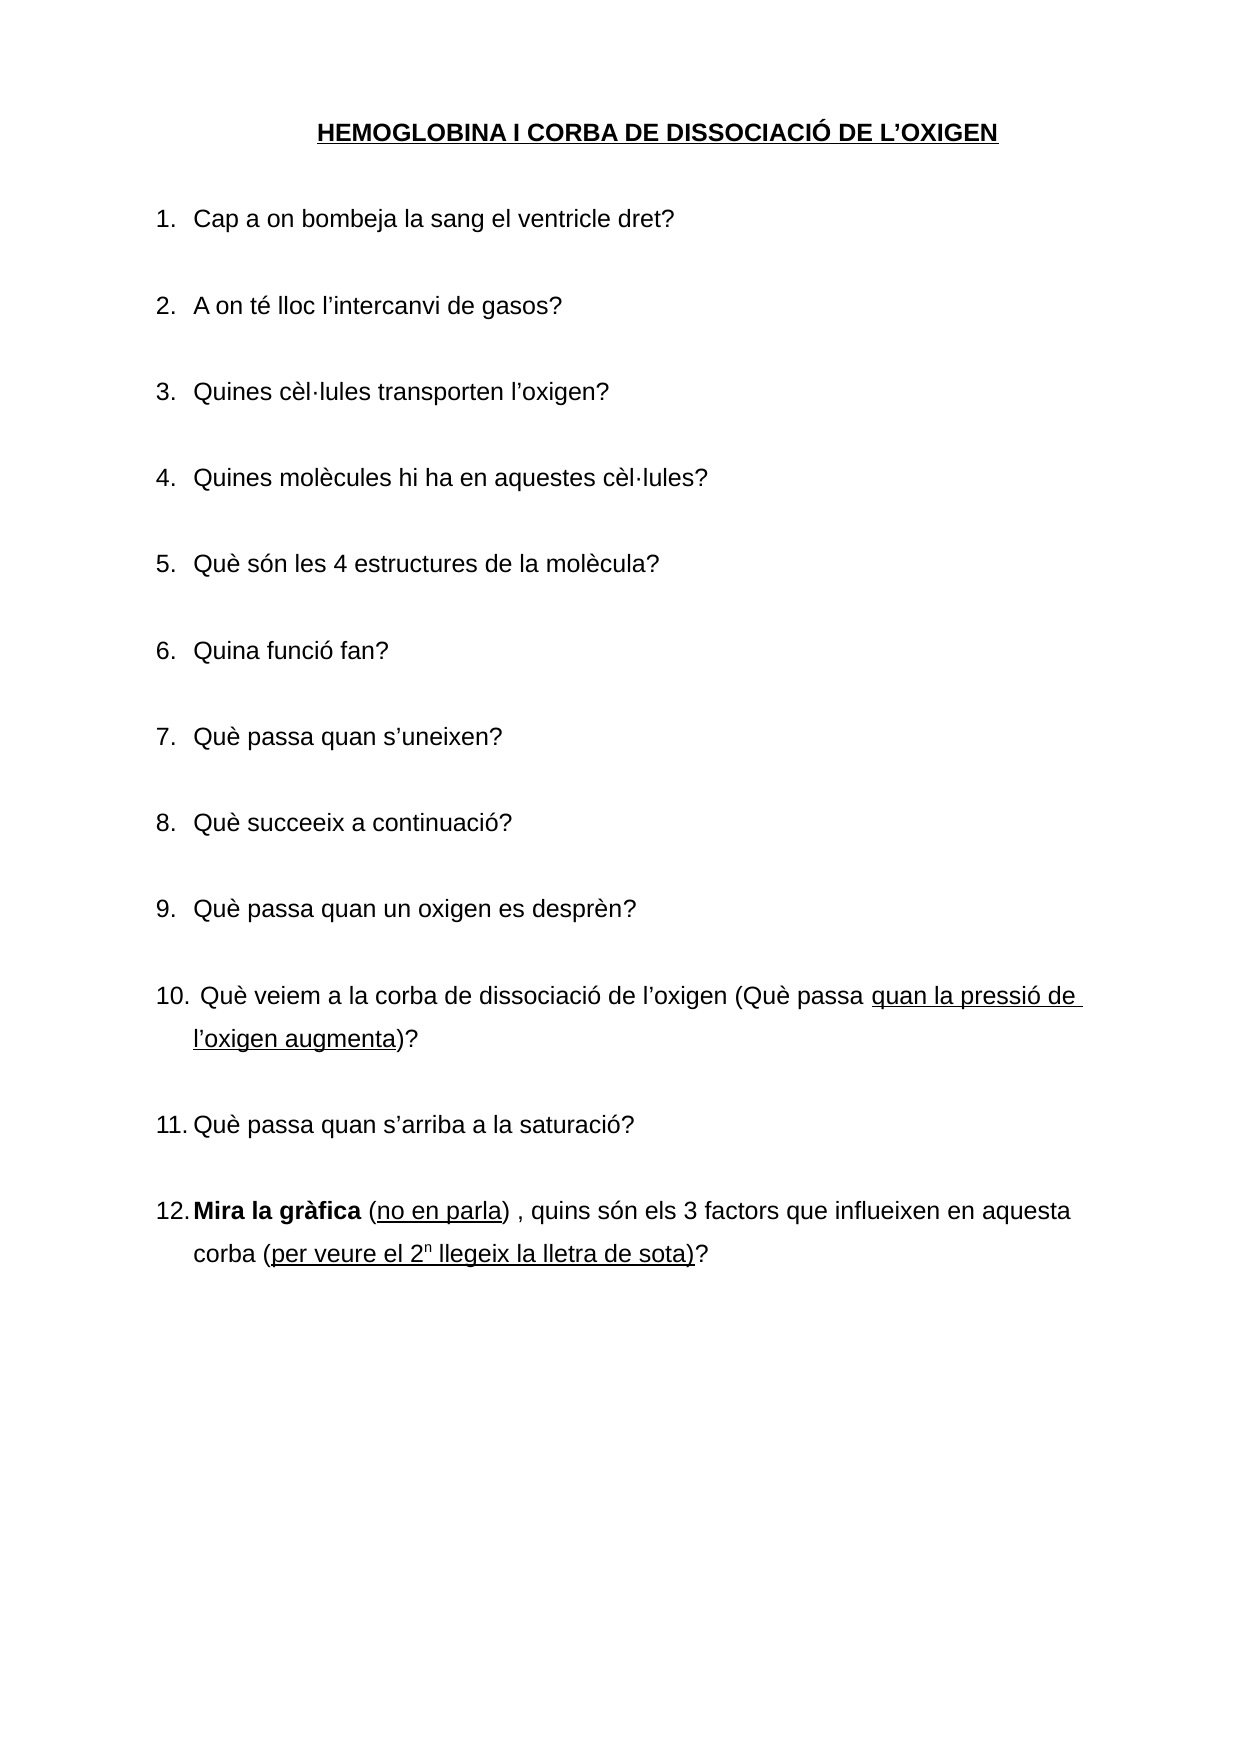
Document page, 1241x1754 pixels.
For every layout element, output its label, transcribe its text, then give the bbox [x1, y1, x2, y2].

list Quines molècules hi ha en aquestes cèl·lules? [156, 463, 1122, 492]
list Què succeeix a continuació? [156, 808, 1122, 837]
list Què passa quan un oxigen es desprèn? [156, 894, 1122, 923]
list Què són les 4 estructures de la molècula? [156, 549, 1122, 578]
list A on té lloc l’intercanvi de gasos? [156, 291, 1122, 319]
list Què veiem a la corba de dissociació de l’oxigen (Què passa quan la pressió de l’oxigen augmenta)? [156, 981, 1122, 1052]
list Mira la gràfica (no en parla) , quins són els 3 factors que influeixen en aquesta corba (per veure el 2n llegeix la lletra de sota)? [156, 1196, 1122, 1268]
list Cap a on bombeja la sang el ventricle dret? [156, 204, 1122, 233]
list Quines cèl·lules transporten l’oxigen? [156, 377, 1122, 406]
list HEMOGLOBINA I CORBA DE DISSOCIACIÓ DE L’OXIGEN [156, 118, 1122, 147]
list Què passa quan s’uneixen? [156, 722, 1122, 751]
list Quina funció fan? [156, 636, 1122, 664]
list Què passa quan s’arriba a la saturació? [156, 1110, 1122, 1139]
